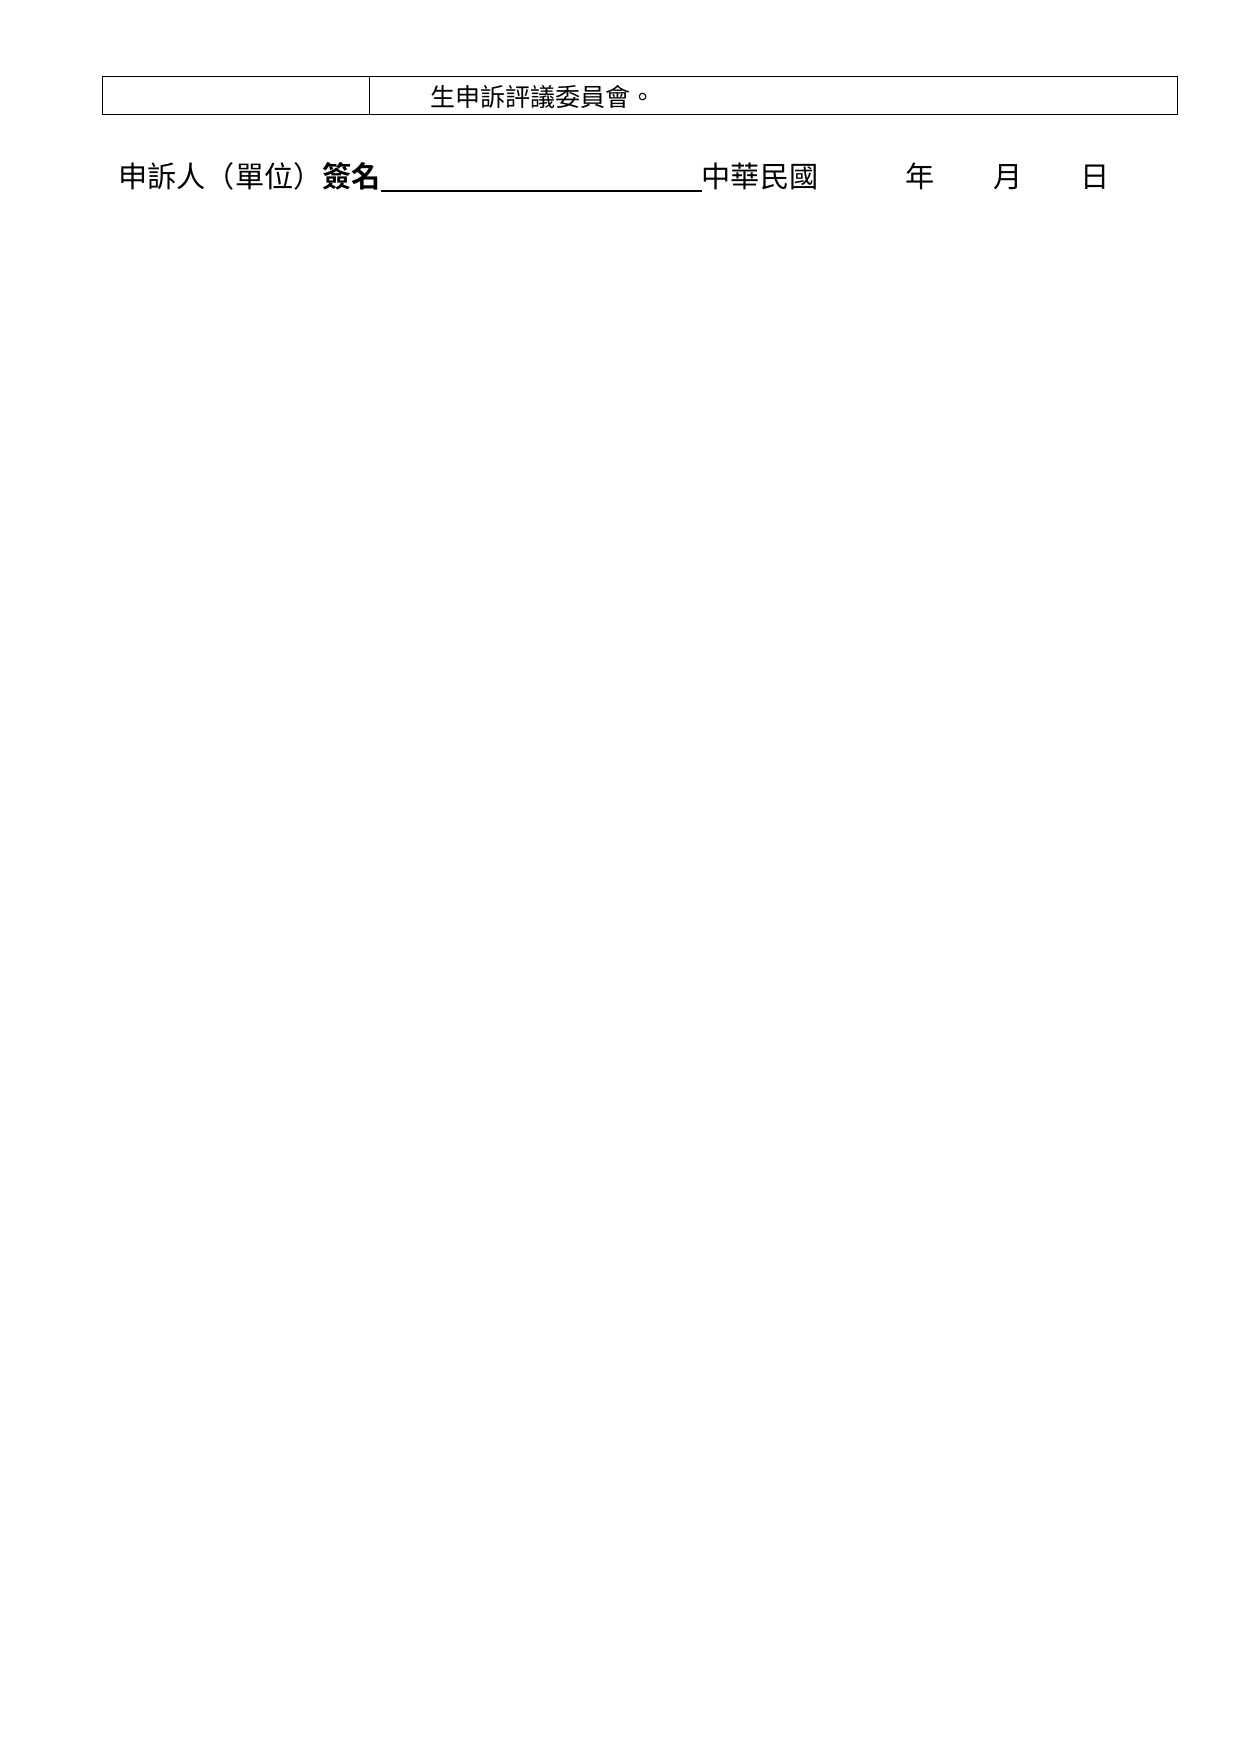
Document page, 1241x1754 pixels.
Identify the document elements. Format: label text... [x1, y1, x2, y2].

table_cell 生申訴評議委員會。 [370, 77, 1177, 113]
text 申訴人（單位）簽名 中華民國 年 月 日 [118, 133, 1122, 196]
table_cell [103, 77, 369, 113]
